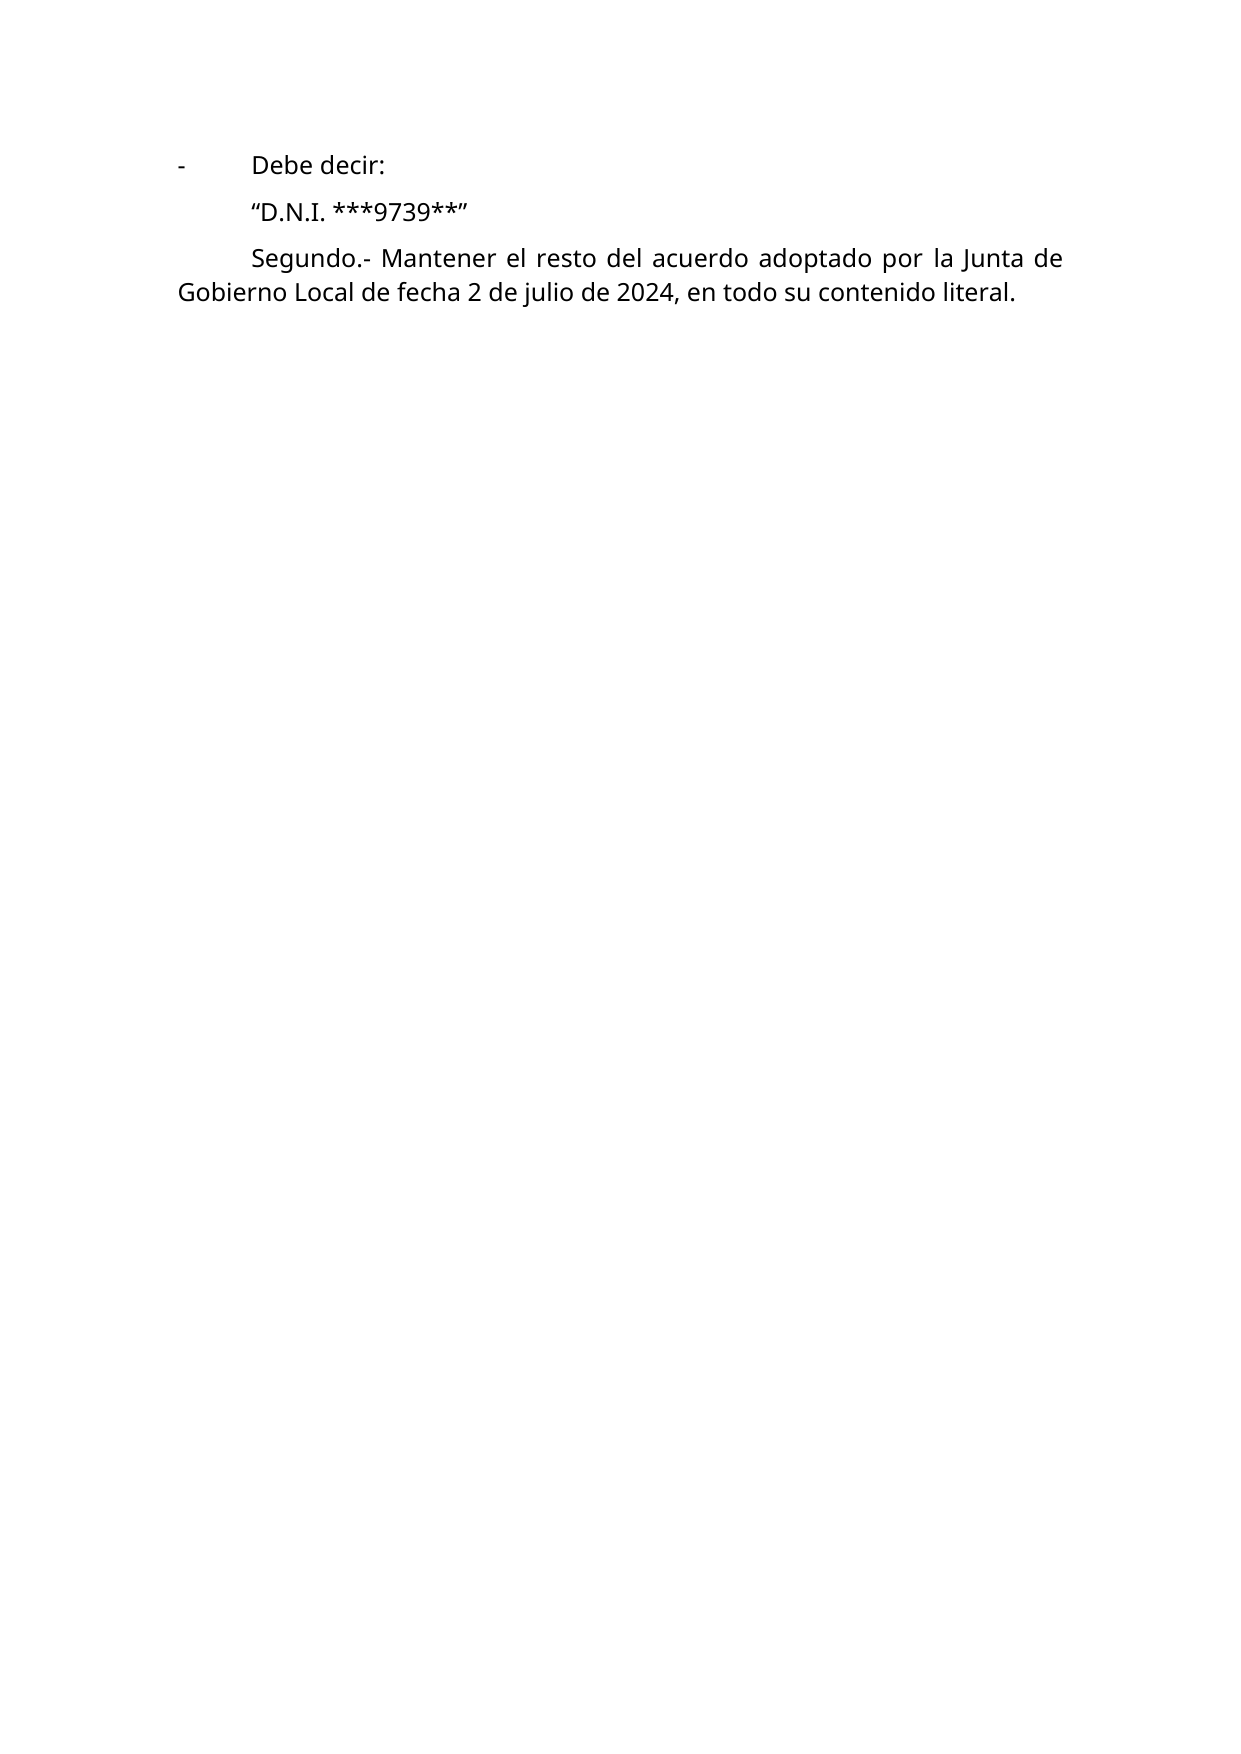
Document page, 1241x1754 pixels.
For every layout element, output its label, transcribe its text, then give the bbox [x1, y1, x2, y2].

list Debe decir: [177, 148, 1063, 182]
text Segundo.- Mantener el resto del acuerdo adoptado por la Junta de Gobierno Local de fecha 2 de julio de 2024, en todo su contenido literal. [177, 241, 1063, 309]
text “D.N.I. ***9739**” [177, 194, 1063, 228]
